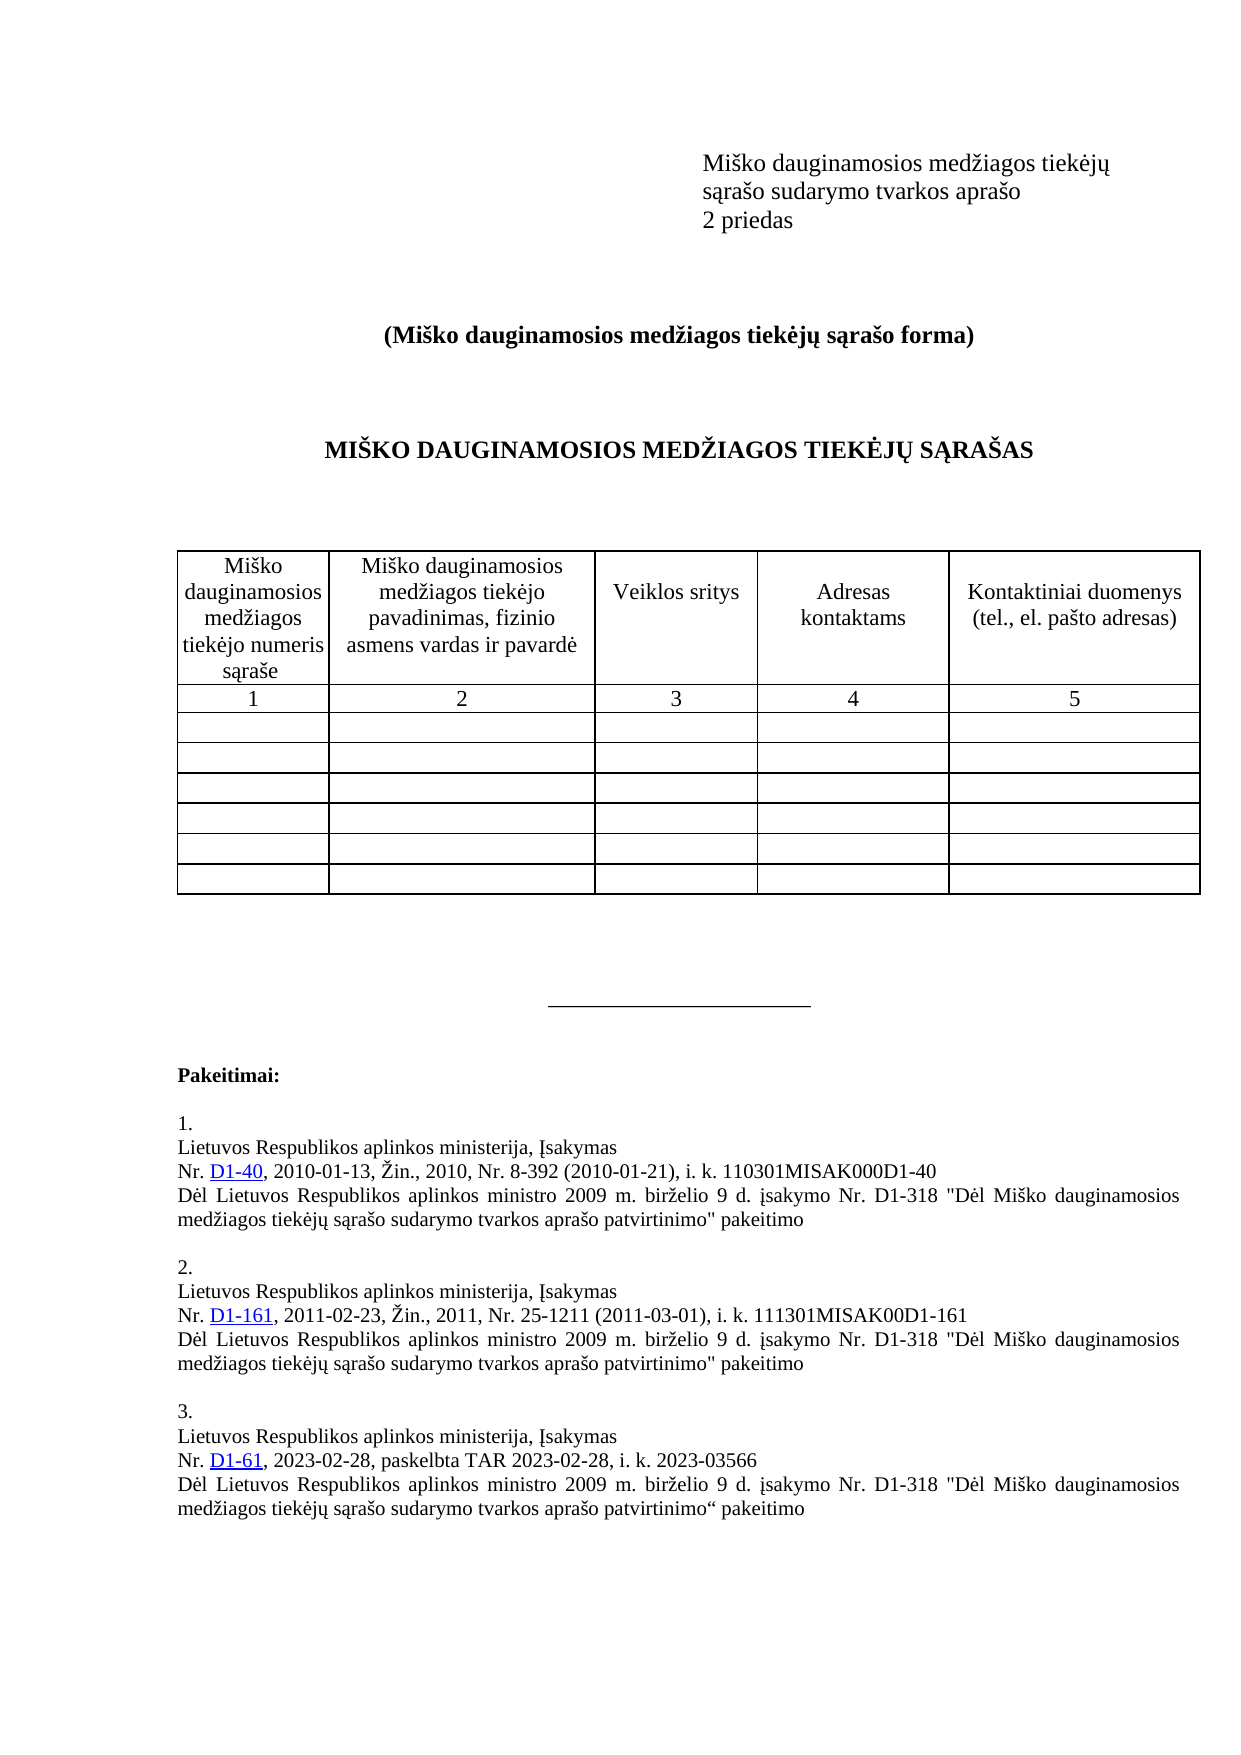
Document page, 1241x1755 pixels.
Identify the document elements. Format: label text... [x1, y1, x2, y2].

table_cell [758, 804, 948, 833]
table_cell [950, 713, 1199, 742]
text 2. [177, 1255, 1181, 1279]
text Lietuvos Respublikos aplinkos ministerija, Įsakymas [177, 1135, 1181, 1159]
table_header Veiklos sritys [596, 552, 757, 683]
table_cell [596, 804, 757, 833]
table_cell [330, 834, 594, 863]
text 2 priedas [702, 205, 1181, 234]
text Miško dauginamosios medžiagos tiekėjų [702, 148, 1181, 176]
text Dėl Lietuvos Respublikos aplinkos ministro 2009 m. birželio 9 d. įsakymo Nr. D1-318 "Dėl Miško dauginamosios medžiagos tiekėjų sąrašo sudarymo tvarkos aprašo patvirtinimo" pakeitimo [177, 1327, 1181, 1375]
table_cell [950, 865, 1199, 893]
table_header Adresas kontaktams [758, 552, 948, 683]
table_cell 4 [758, 685, 948, 711]
table_cell [758, 743, 948, 772]
table_cell [950, 804, 1199, 833]
table_cell [330, 713, 594, 742]
table_header Kontaktiniai duomenys (tel., el. pašto adresas) [950, 552, 1199, 683]
table_header Miško dauginamosios medžiagos tiekėjo numeris sąraše [178, 552, 328, 683]
text MIŠKO DAUGINAMOSIOS MEDŽIAGOS TIEKĖJŲ SĄRAŠAS [177, 435, 1181, 464]
table_cell [950, 834, 1199, 863]
table_cell [950, 743, 1199, 772]
table_header Miško dauginamosios medžiagos tiekėjo pavadinimas, fizinio asmens vardas ir pavardė [330, 552, 594, 683]
text Lietuvos Respublikos aplinkos ministerija, Įsakymas [177, 1279, 1181, 1303]
table_cell [178, 804, 328, 833]
table_cell [330, 865, 594, 893]
text Dėl Lietuvos Respublikos aplinkos ministro 2009 m. birželio 9 d. įsakymo Nr. D1-318 "Dėl Miško dauginamosios medžiagos tiekėjų sąrašo sudarymo tvarkos aprašo patvirtinimo" pakeitimo [177, 1183, 1181, 1231]
text Lietuvos Respublikos aplinkos ministerija, Įsakymas [177, 1423, 1181, 1448]
table_cell [758, 865, 948, 893]
text Nr. D1-61, 2023-02-28, paskelbta TAR 2023-02-28, i. k. 2023-03566 [177, 1448, 1181, 1472]
text Nr. D1-40, 2010-01-13, Žin., 2010, Nr. 8-392 (2010-01-21), i. k. 110301MISAK000D1-40 [177, 1159, 1181, 1183]
text (Miško dauginamosios medžiagos tiekėjų sąrašo forma) [177, 320, 1181, 349]
table_cell [758, 834, 948, 863]
table_cell [596, 834, 757, 863]
table_cell [596, 743, 757, 772]
table_cell [596, 774, 757, 802]
text Pakeitimai: [177, 1063, 1181, 1087]
text sąrašo sudarymo tvarkos aprašo [702, 176, 1181, 205]
text 3. [177, 1399, 1181, 1423]
table_cell [178, 713, 328, 742]
table_cell [178, 834, 328, 863]
table_cell [950, 774, 1199, 802]
table_cell [758, 713, 948, 742]
text Nr. D1-161, 2011-02-23, Žin., 2011, Nr. 25-1211 (2011-03-01), i. k. 111301MISAK00D1-161 [177, 1303, 1181, 1327]
table_cell [330, 743, 594, 772]
table_cell [178, 865, 328, 893]
table_cell [330, 774, 594, 802]
table_cell [596, 865, 757, 893]
table_cell [178, 774, 328, 802]
table_cell 1 [178, 685, 328, 711]
table_cell 3 [596, 685, 757, 711]
text 1. [177, 1111, 1181, 1135]
table_cell [758, 774, 948, 802]
table_cell 5 [950, 685, 1199, 711]
table_cell [596, 713, 757, 742]
table_cell 2 [330, 685, 594, 711]
text Dėl Lietuvos Respublikos aplinkos ministro 2009 m. birželio 9 d. įsakymo Nr. D1-318 "Dėl Miško dauginamosios medžiagos tiekėjų sąrašo sudarymo tvarkos aprašo patvirtinimo“ pakeitimo [177, 1472, 1181, 1520]
text _____________________ [177, 981, 1181, 1010]
table_cell [330, 804, 594, 833]
table_cell [178, 743, 328, 772]
